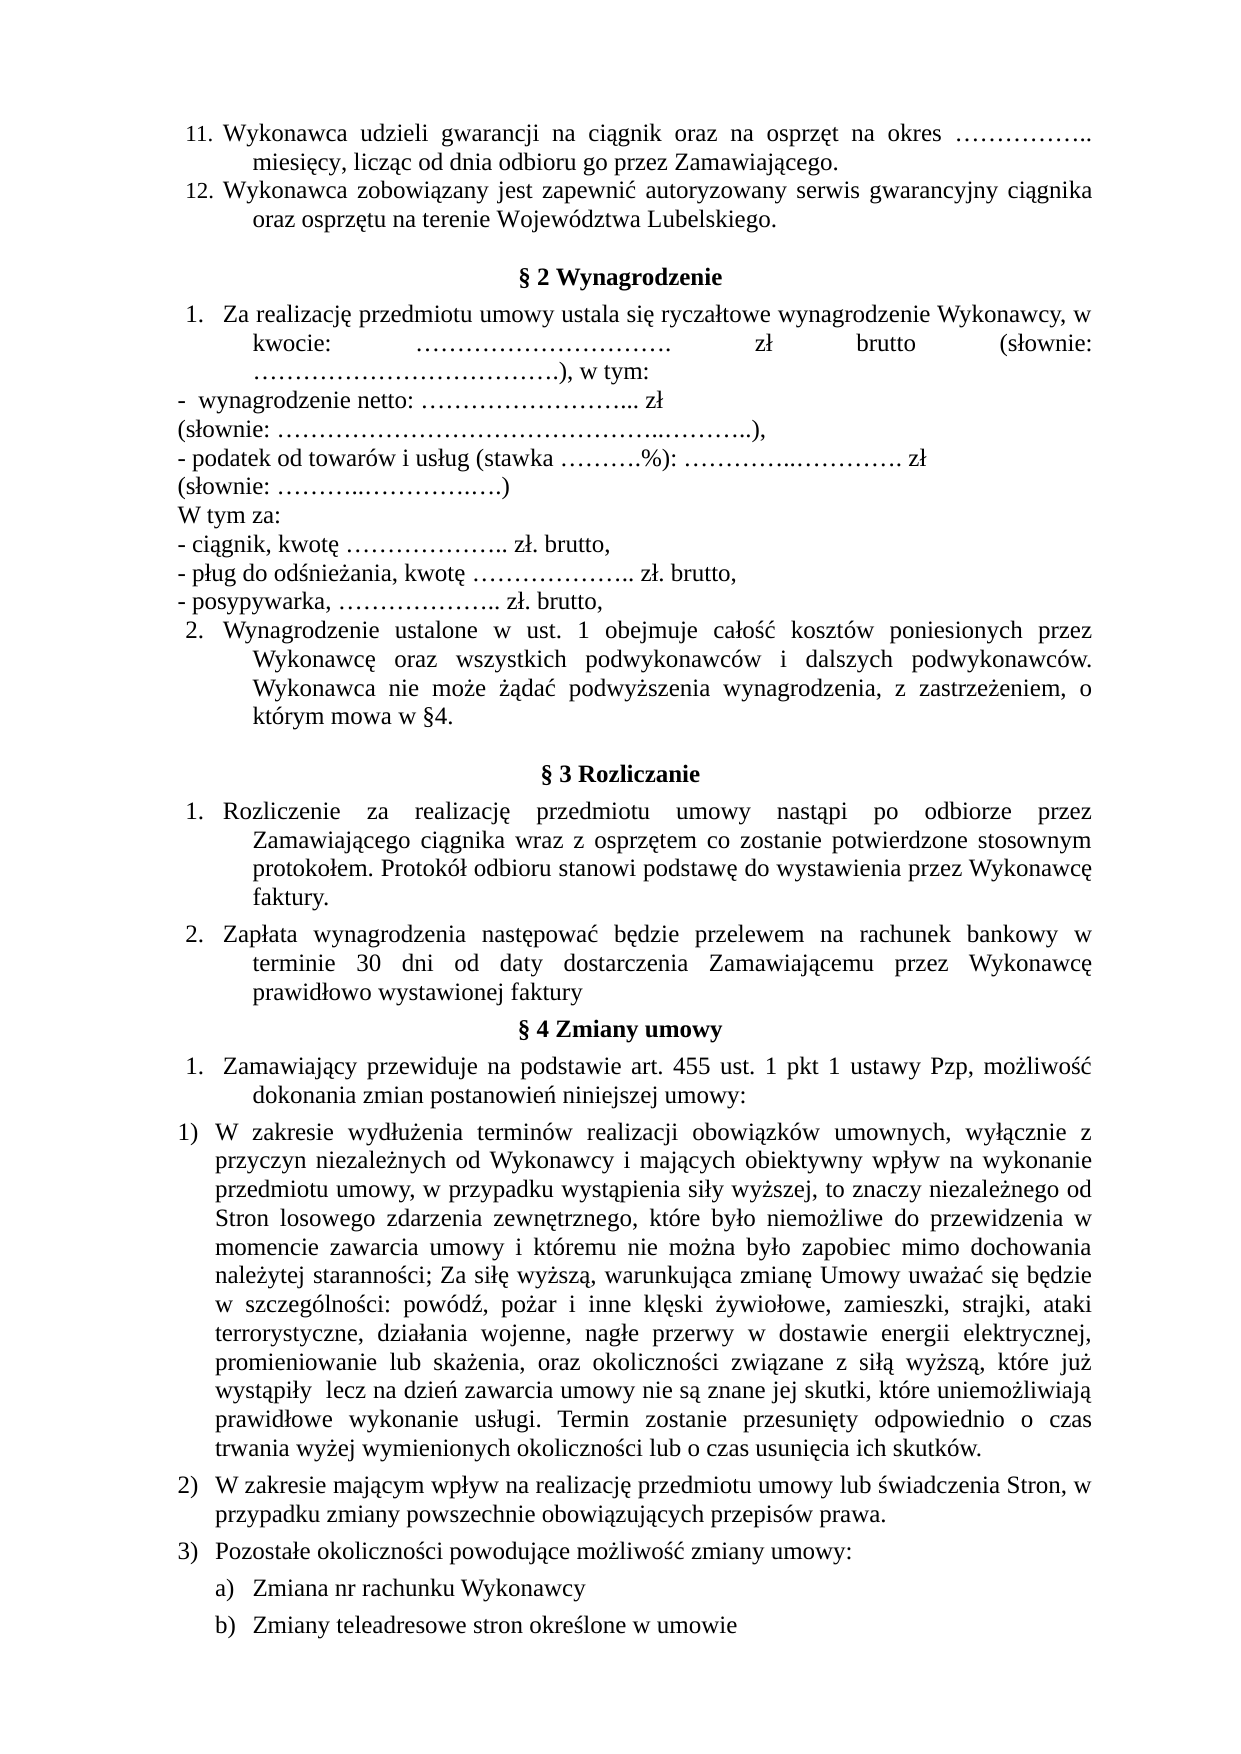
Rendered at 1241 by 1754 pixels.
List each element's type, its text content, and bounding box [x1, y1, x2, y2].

text § 2 Wynagrodzenie [148, 262, 1093, 291]
list Zapłata wynagrodzenia następować będzie przelewem na rachunek bankowy w terminie 30 dni od daty dostarczenia Zamawiającemu przez Wykonawcę prawidłowo wystawionej faktury [185, 919, 1093, 1006]
list Wykonawca udzieli gwarancji na ciągnik oraz na osprzęt na okres …………….. miesięcy, licząc od dnia odbioru go przez Zamawiającego. [185, 118, 1093, 176]
text § 3 Rozliczanie [148, 759, 1093, 788]
list Wynagrodzenie ustalone w ust. 1 obejmuje całość kosztów poniesionych przez Wykonawcę oraz wszystkich podwykonawców i dalszych podwykonawców. Wykonawca nie może żądać podwyższenia wynagrodzenia, z zastrzeżeniem, o którym mowa w §4. [185, 615, 1093, 730]
list Zmiany teleadresowe stron określone w umowie [215, 1610, 1093, 1639]
list Pozostałe okoliczności powodujące możliwość zmiany umowy: [177, 1536, 1093, 1565]
text - posypywarka, ……………….. zł. brutto, [148, 586, 1093, 615]
list W zakresie mającym wpływ na realizację przedmiotu umowy lub świadczenia Stron, w przypadku zmiany powszechnie obowiązujących przepisów prawa. [177, 1470, 1093, 1528]
list Wykonawca zobowiązany jest zapewnić autoryzowany serwis gwarancyjny ciągnika oraz osprzętu na terenie Województwa Lubelskiego. [185, 176, 1093, 233]
text - wynagrodzenie netto: ……………………... zł [148, 385, 1093, 414]
text - pług do odśnieżania, kwotę ……………….. zł. brutto, [148, 558, 1093, 586]
text § 4 Zmiany umowy [148, 1014, 1093, 1043]
list Zamawiający przewiduje na podstawie art. 455 ust. 1 pkt 1 ustawy Pzp, możliwość dokonania zmian postanowień niniejszej umowy: [185, 1051, 1093, 1108]
text - podatek od towarów i usług (stawka ……….%): …………..…………. zł [148, 443, 1093, 471]
list Za realizację przedmiotu umowy ustala się ryczałtowe wynagrodzenie Wykonawcy, w kwocie: …………………………. zł brutto (słownie: ……………………………….), w tym: [185, 299, 1093, 385]
list W zakresie wydłużenia terminów realizacji obowiązków umownych, wyłącznie z przyczyn niezależnych od Wykonawcy i mających obiektywny wpływ na wykonanie przedmiotu umowy, w przypadku wystąpienia siły wyższej, to znaczy niezależnego od Stron losowego zdarzenia zewnętrznego, które było niemożliwe do przewidzenia w momencie zawarcia umowy i któremu nie można było zapobiec mimo dochowania należytej staranności; Za siłę wyższą, warunkująca zmianę Umowy uważać się będzie w szczególności: powódź, pożar i inne klęski żywiołowe, zamieszki, strajki, ataki terrorystyczne, działania wojenne, nagłe przerwy w dostawie energii elektrycznej, promieniowanie lub skażenia, oraz okoliczności związane z siłą wyższą, które już wystąpiły lecz na dzień zawarcia umowy nie są znane jej skutki, które uniemożliwiają prawidłowe wykonanie usługi. Termin zostanie przesunięty odpowiednio o czas trwania wyżej wymienionych okoliczności lub o czas usunięcia ich skutków. [177, 1117, 1093, 1462]
list Zmiana nr rachunku Wykonawcy [215, 1573, 1093, 1602]
list Rozliczenie za realizację przedmiotu umowy nastąpi po odbiorze przez Zamawiającego ciągnika wraz z osprzętem co zostanie potwierdzone stosownym protokołem. Protokół odbioru stanowi podstawę do wystawienia przez Wykonawcę faktury. [185, 796, 1093, 911]
text (słownie: ………..………….….) [148, 471, 1093, 500]
text W tym za: [148, 500, 1093, 529]
text - ciągnik, kwotę ……………….. zł. brutto, [148, 529, 1093, 558]
text (słownie: ………………………………………..………..), [148, 414, 1093, 443]
